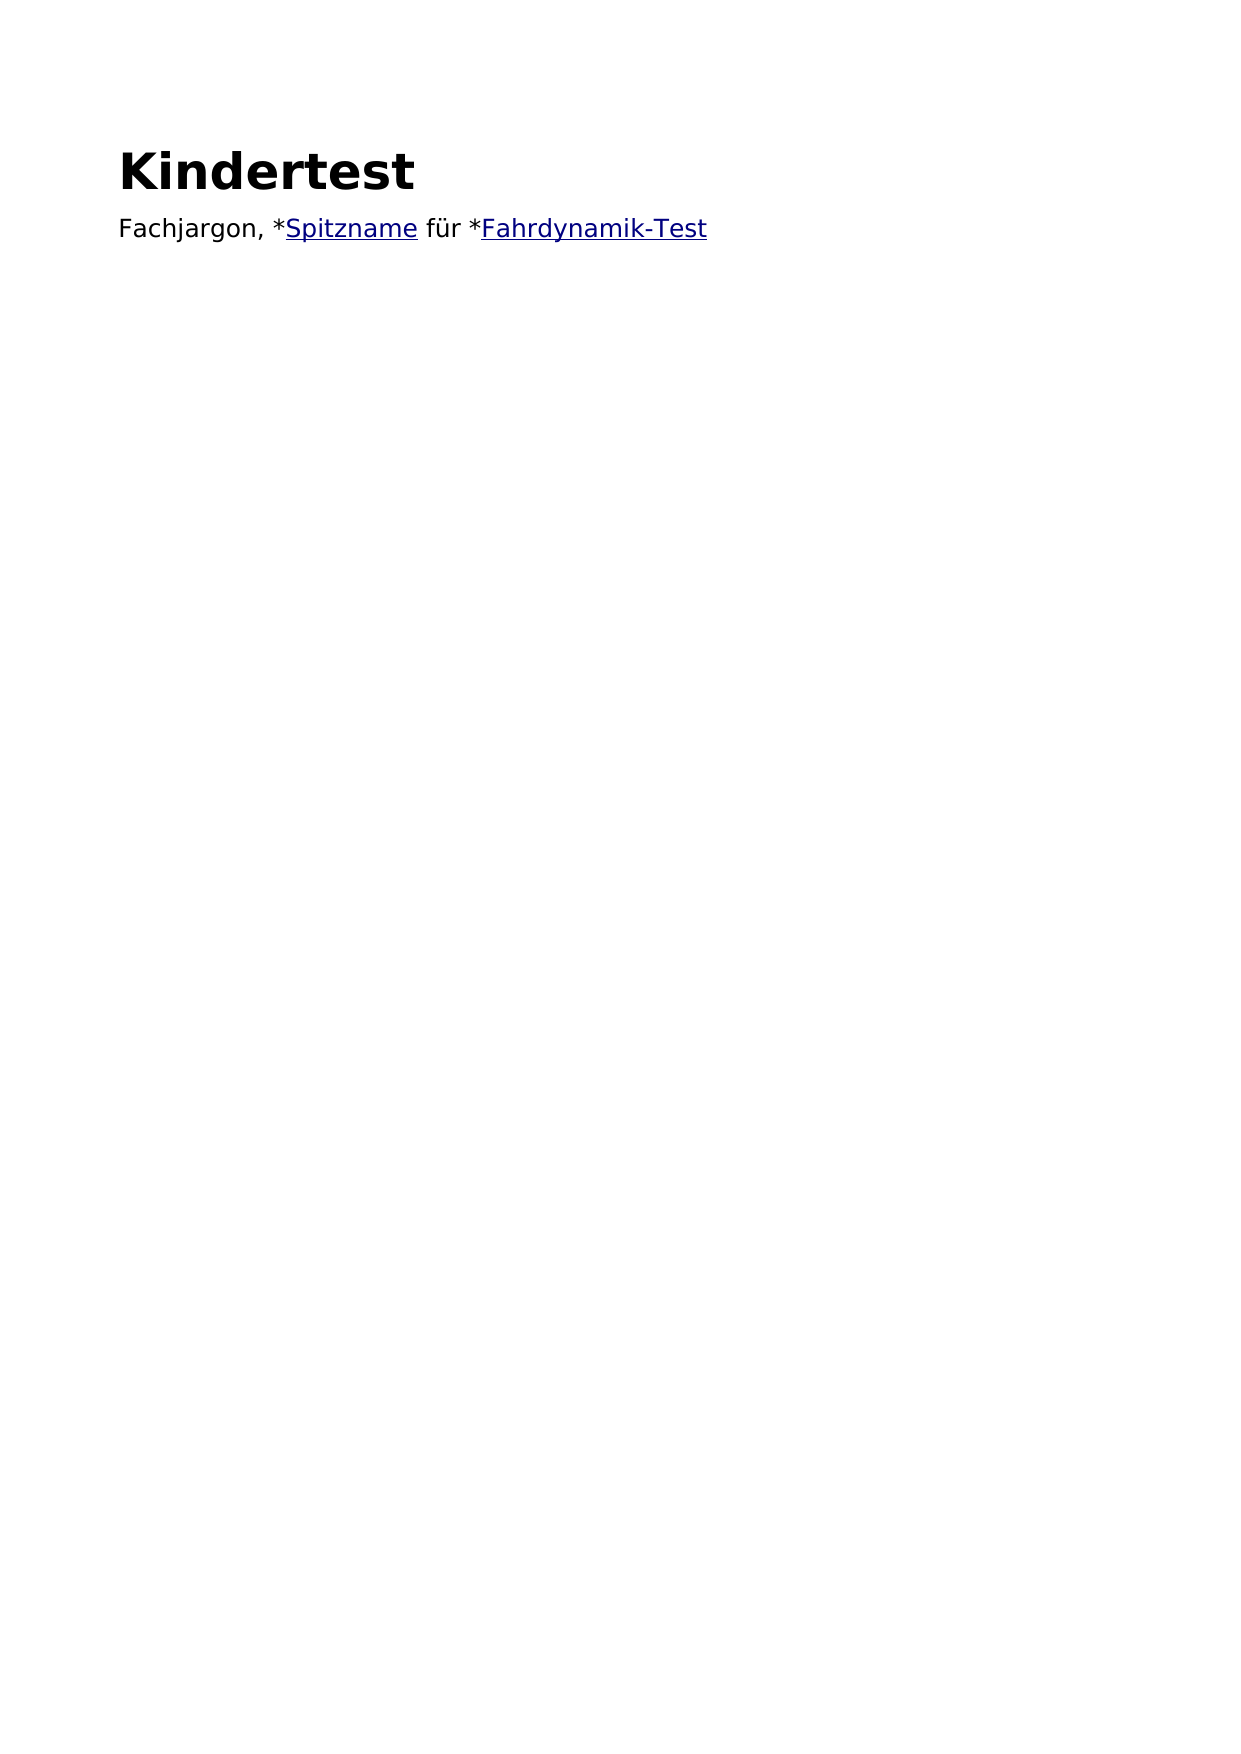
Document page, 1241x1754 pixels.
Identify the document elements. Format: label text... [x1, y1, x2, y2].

text Fachjargon, *Spitzname für *Fahrdynamik-Test [118, 214, 1122, 243]
subtitle Kindertest [118, 143, 1122, 201]
